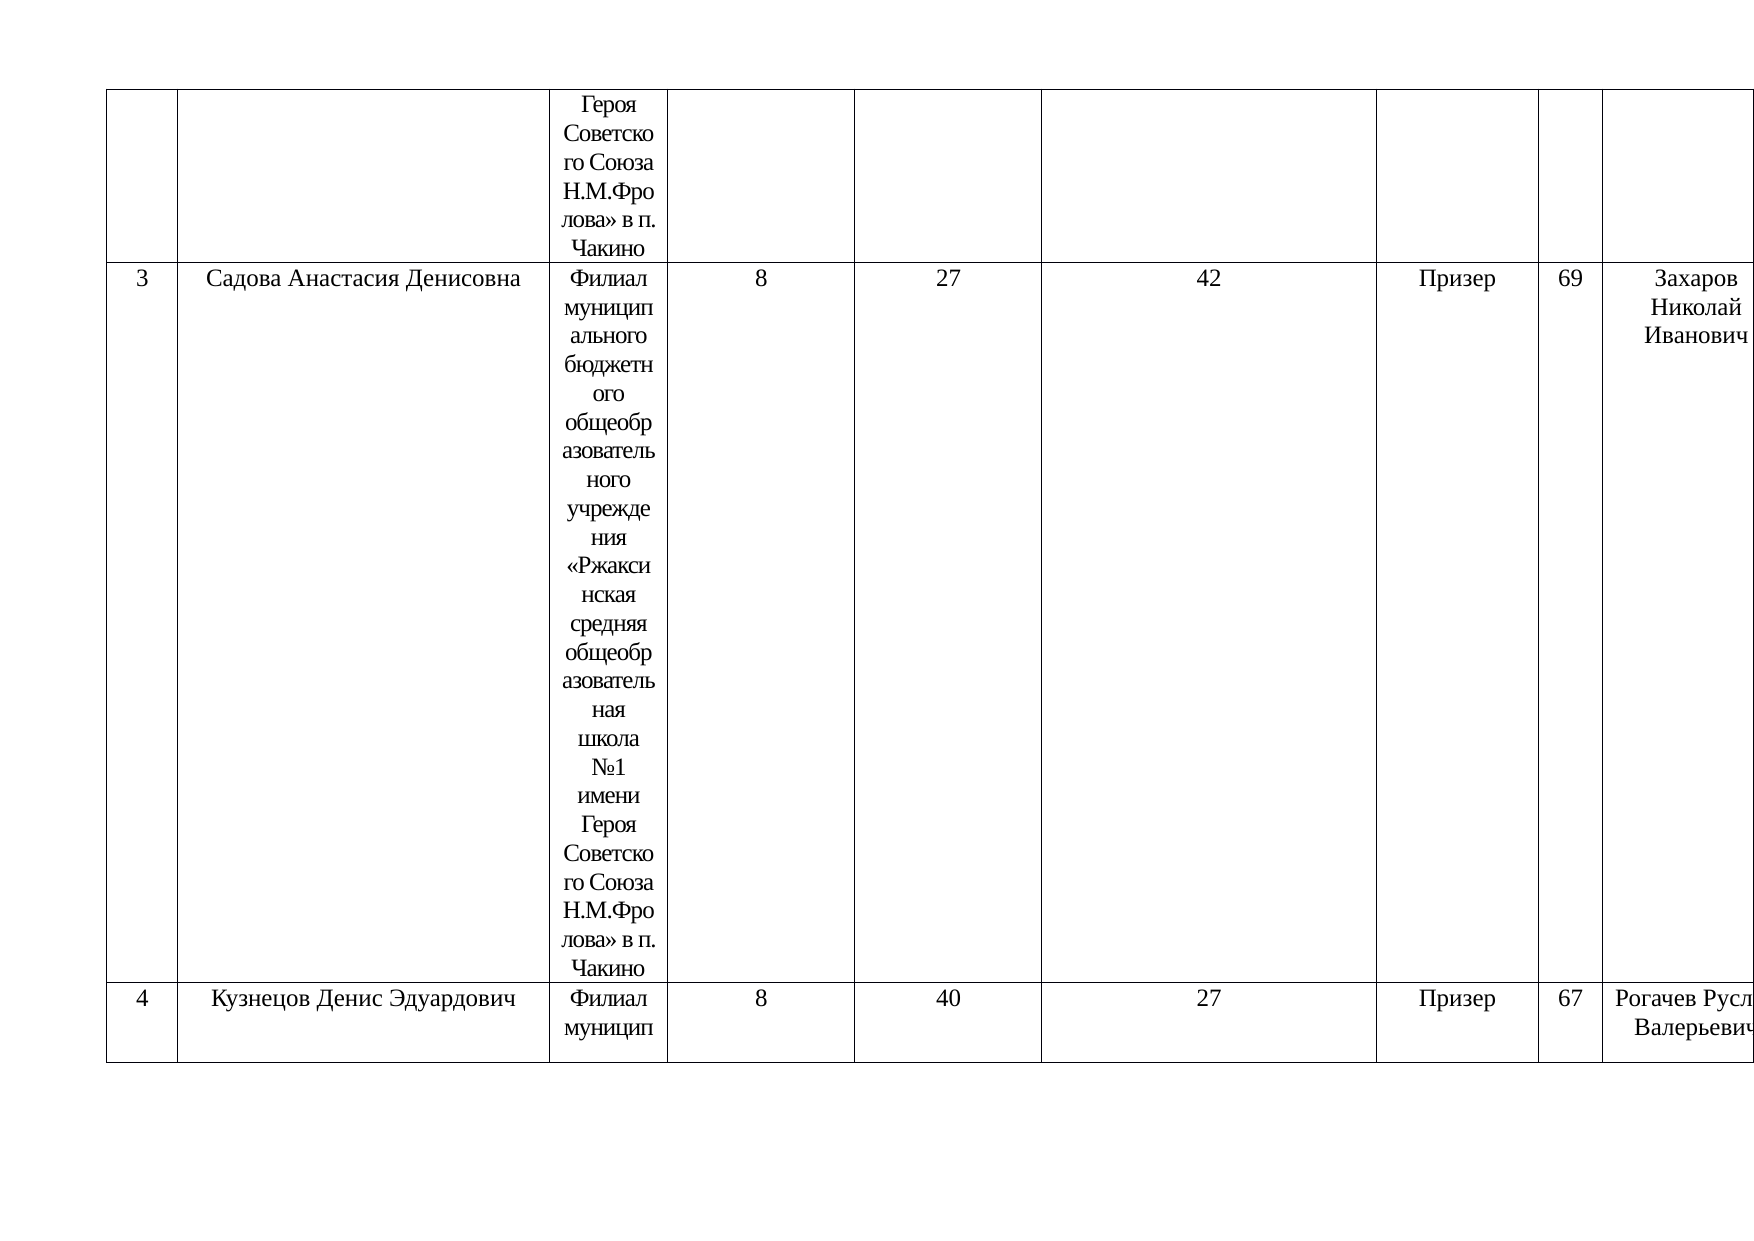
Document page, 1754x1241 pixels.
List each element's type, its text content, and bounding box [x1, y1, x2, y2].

table_cell Призер [1377, 263, 1538, 982]
table_cell 27 [855, 263, 1041, 982]
table_cell Героя Советского Союза Н.М.Фролова» в п. Чакино [550, 90, 667, 262]
table_cell Призер [1377, 983, 1538, 1062]
table_cell Рогачев Руслан Валерьевич [1603, 983, 1753, 1062]
table_cell [1042, 90, 1376, 262]
table_cell Садова Анастасия Денисовна [178, 263, 549, 982]
table_cell 4 [107, 983, 177, 1062]
table_cell Захаров Николай Иванович [1603, 263, 1753, 982]
table_cell Филиал муниципального бюджетного общеобразовательного учреждения «Ржаксинская средняя общеобразовательная школа №1 имени Героя Советского Союза Н.М.Фролова» в п. Чакино [550, 263, 667, 982]
table_cell 27 [1042, 983, 1376, 1062]
table_cell 8 [668, 983, 854, 1062]
table_cell 8 [668, 263, 854, 982]
table_cell 3 [107, 263, 177, 982]
table_cell [178, 90, 549, 262]
table_cell Филиал муницип [550, 983, 667, 1062]
table_cell 40 [855, 983, 1041, 1062]
table_cell [1539, 90, 1602, 262]
table_cell 67 [1539, 983, 1602, 1062]
table_cell [107, 90, 177, 262]
table_cell [1377, 90, 1538, 262]
table_cell 42 [1042, 263, 1376, 982]
table_cell [668, 90, 854, 262]
table_cell [1603, 90, 1753, 262]
table_cell [855, 90, 1041, 262]
table_cell Кузнецов Денис Эдуардович [178, 983, 549, 1062]
table_cell 69 [1539, 263, 1602, 982]
